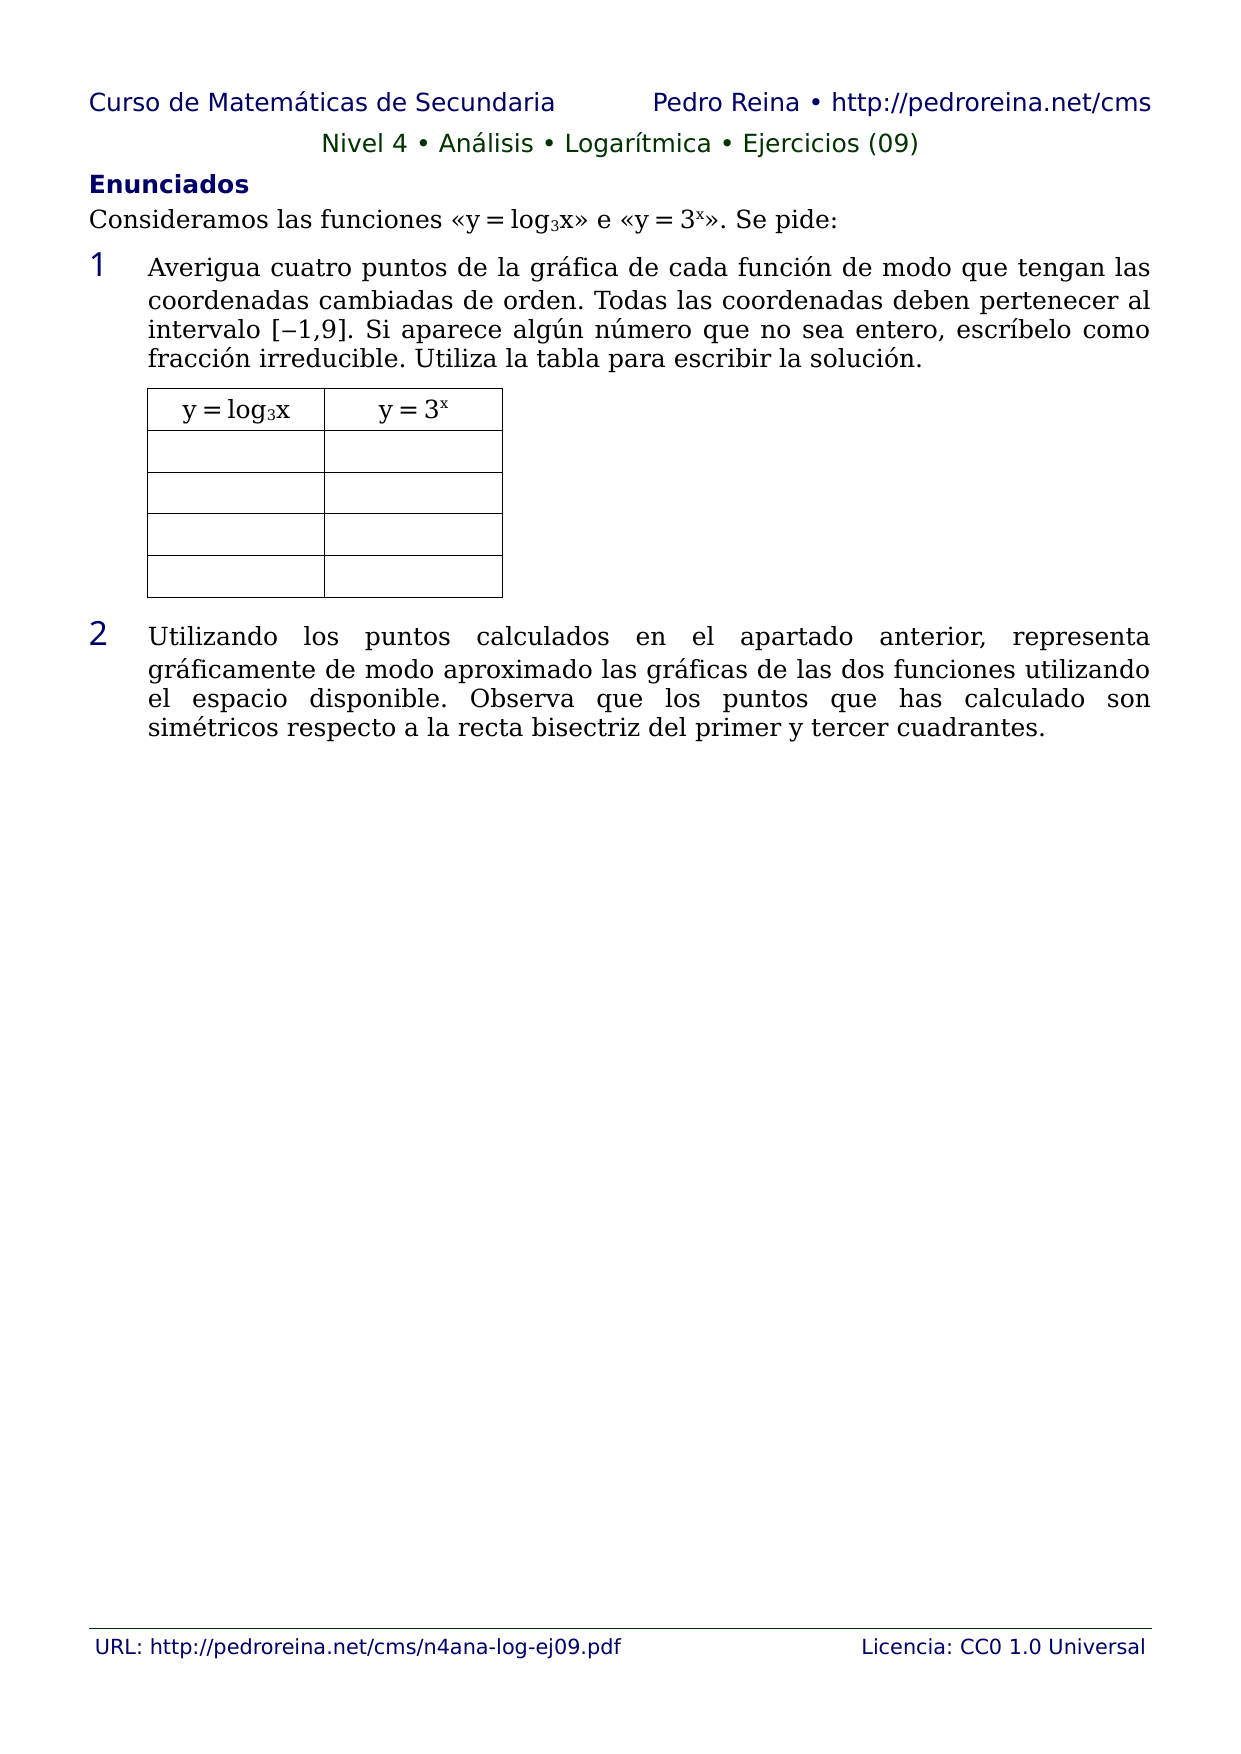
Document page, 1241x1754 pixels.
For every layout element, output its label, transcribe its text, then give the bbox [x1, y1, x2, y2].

table_cell [325, 431, 502, 472]
table_cell [325, 556, 502, 597]
text Consideramos las funciones «y = log3x» e «y = 3x». Se pide: [88, 206, 1152, 235]
table_cell [148, 556, 324, 597]
table_header y = 3x [325, 389, 502, 430]
table_cell [148, 514, 324, 555]
list Utilizando los puntos calculados en el apartado anterior, representa gráficamente de modo aproximado las gráficas de las dos funciones utilizando el espacio disponible. Observa que los puntos que has calculado son simétricos respecto a la recta bisectriz del primer y tercer cuadrantes. [88, 609, 1152, 742]
table_header y = log3x [148, 389, 324, 430]
table_cell [325, 514, 502, 555]
table_cell [148, 473, 324, 513]
list Averigua cuatro puntos de la gráfica de cada función de modo que tengan las coordenadas cambiadas de orden. Todas las coordenadas deben pertenecer al intervalo [‒1,9]. Si aparece algún número que no sea entero, escríbelo como fracción irreducible. Utiliza la tabla para escribir la solución. [88, 241, 1152, 373]
text Enunciados [88, 170, 1152, 199]
text Curso de Matemáticas de Secundaria Pedro Reina • http://pedroreina.net/cms [88, 88, 1152, 118]
table_cell [325, 473, 502, 513]
text Nivel 4 • Análisis • Logarítmica • Ejercicios (09) [88, 129, 1152, 159]
table_cell [148, 431, 324, 472]
